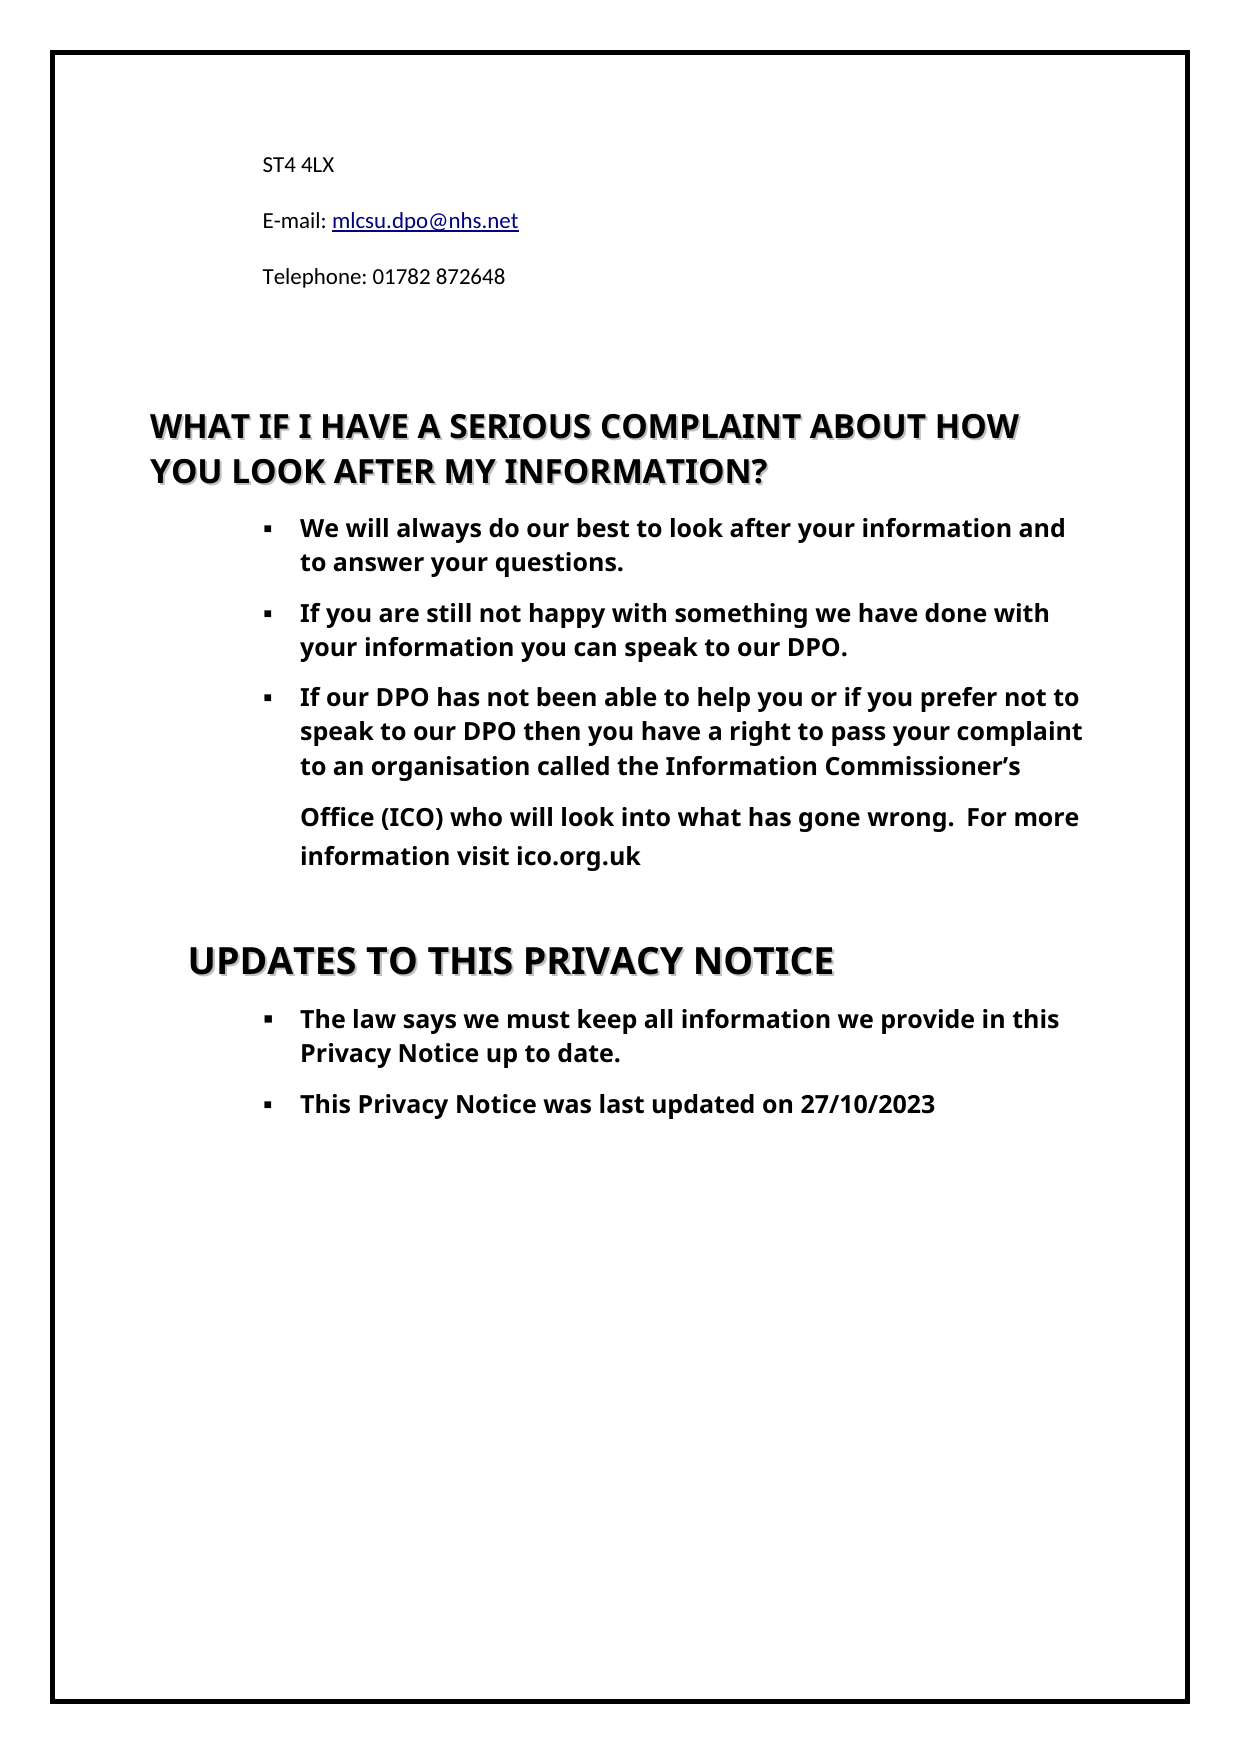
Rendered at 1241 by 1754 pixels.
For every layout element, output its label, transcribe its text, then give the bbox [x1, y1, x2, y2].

text Telephone: 01782 872648 [262, 262, 1090, 290]
text ST4 4LX [262, 150, 1090, 178]
list We will always do our best to look after your information and to answer your questions. [262, 510, 1090, 578]
list If you are still not happy with something we have done with your information you can speak to our DPO. [262, 595, 1090, 663]
text WHAT IF I HAVE A SERIOUS COMPLAINT ABOUT HOW YOU LOOK AFTER MY INFORMATION? [150, 403, 1090, 494]
text E-mail: mlcsu.dpo@nhs.net [262, 206, 1090, 234]
list The law says we must keep all information we provide in this Privacy Notice up to date. [262, 1002, 1090, 1070]
text UPDATES TO THIS PRIVACY NOTICE [187, 934, 1090, 985]
list If our DPO has not been able to help you or if you prefer not to speak to our DPO then you have a right to pass your complaint to an organisation called the Information Commissioner’s Office (ICO) who will look into what has gone wrong. For more information visit ico.org.uk [262, 680, 1090, 873]
list This Privacy Notice was last updated on 27/10/2023 [262, 1087, 1090, 1121]
